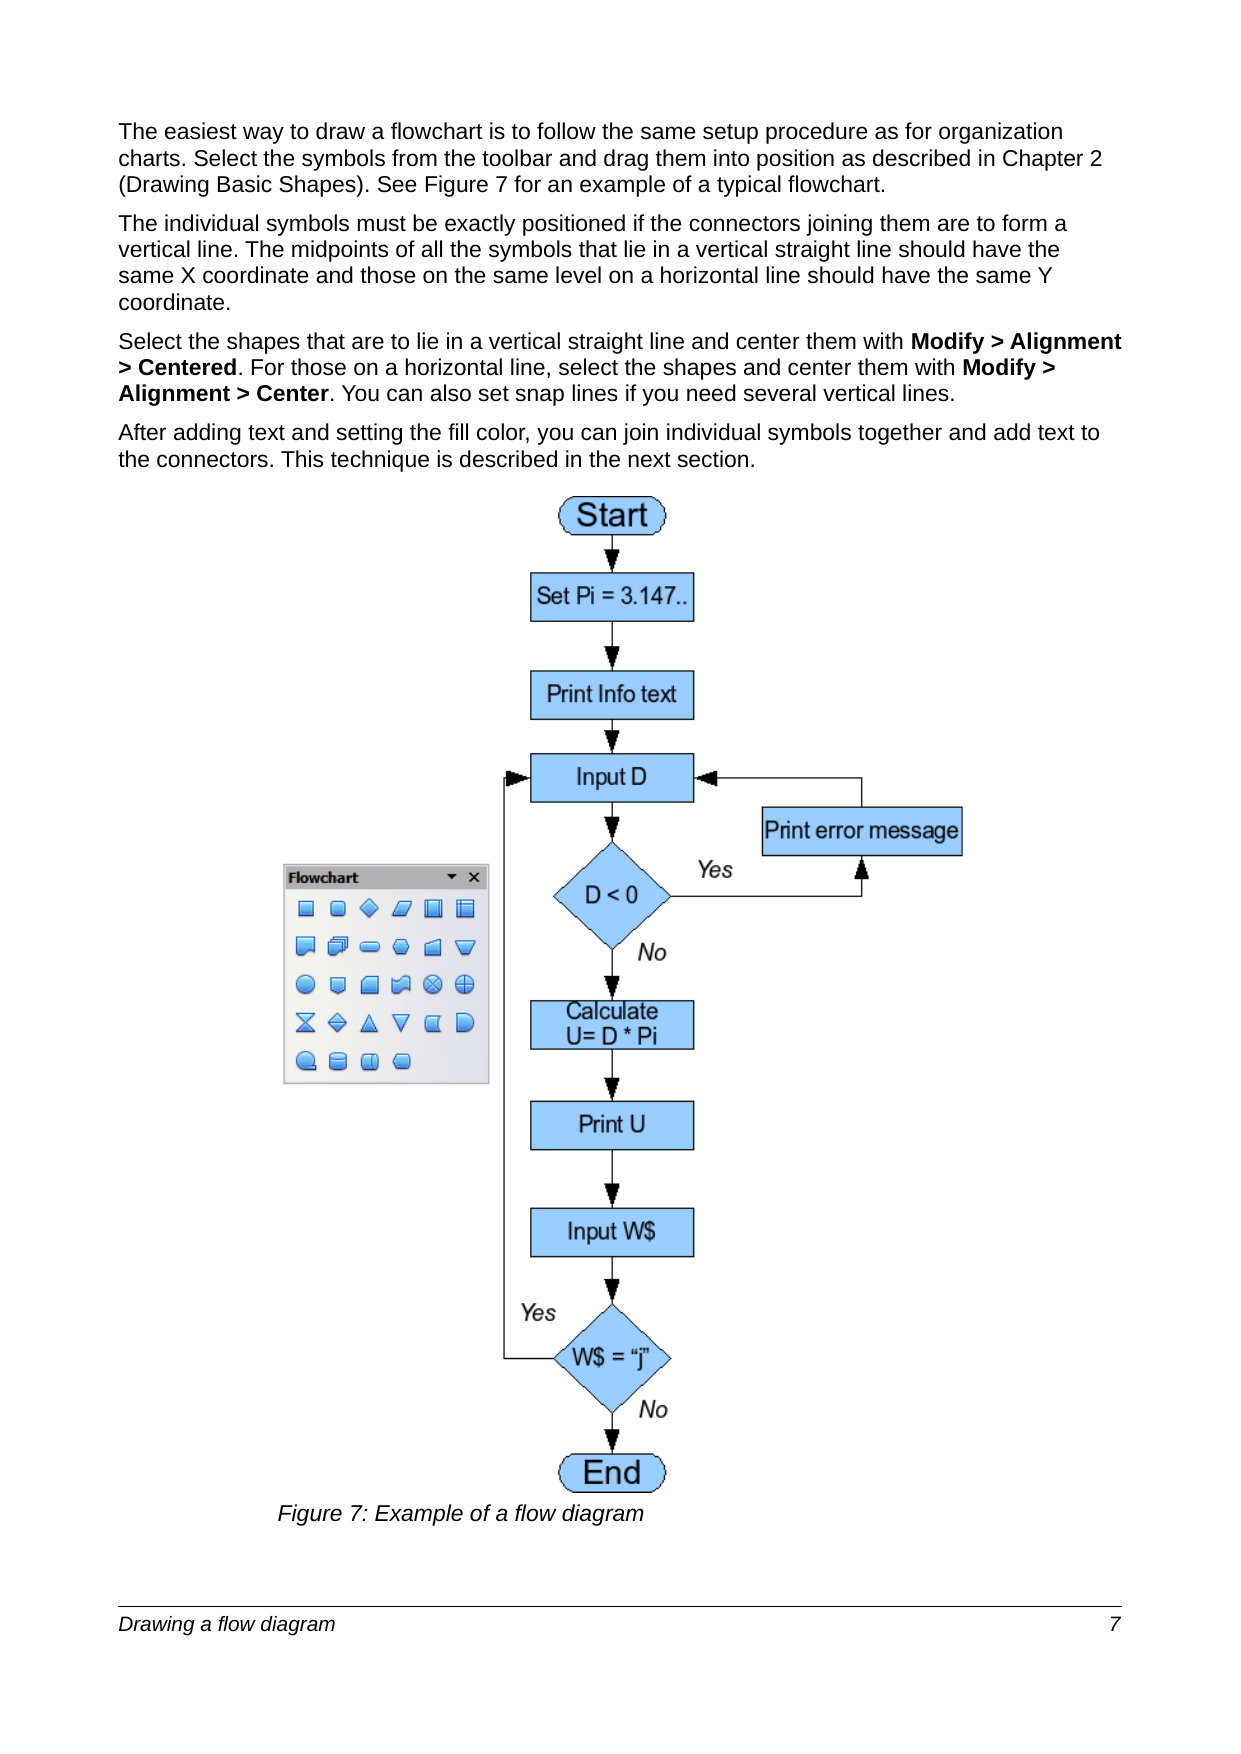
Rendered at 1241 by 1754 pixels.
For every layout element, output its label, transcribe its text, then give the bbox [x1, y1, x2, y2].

text Select the shapes that are to lie in a vertical straight line and center them with Modify > Alignment > Centered. For those on a horizontal line, select the shapes and center them with Modify > Alignment > Center. You can also set snap lines if you need several vertical lines. [118, 328, 1122, 407]
picture [277, 496, 963, 1493]
text The easiest way to draw a flowchart is to follow the same setup procedure as for organization charts. Select the symbols from the toolbar and drag them into position as described in Chapter 2 (Drawing Basic Shapes). See Figure 7 for an example of a typical flowchart. [118, 118, 1122, 197]
text Figure 7: Example of a flow diagram [277, 1499, 963, 1526]
text The individual symbols must be exactly positioned if the connectors joining them are to form a vertical line. The midpoints of all the symbols that lie in a vertical straight line should have the same X coordinate and those on the same level on a horizontal line should have the same Y coordinate. [118, 210, 1122, 315]
text After adding text and setting the fill color, you can join individual symbols together and add text to the connectors. This technique is described in the next section. [118, 419, 1122, 472]
